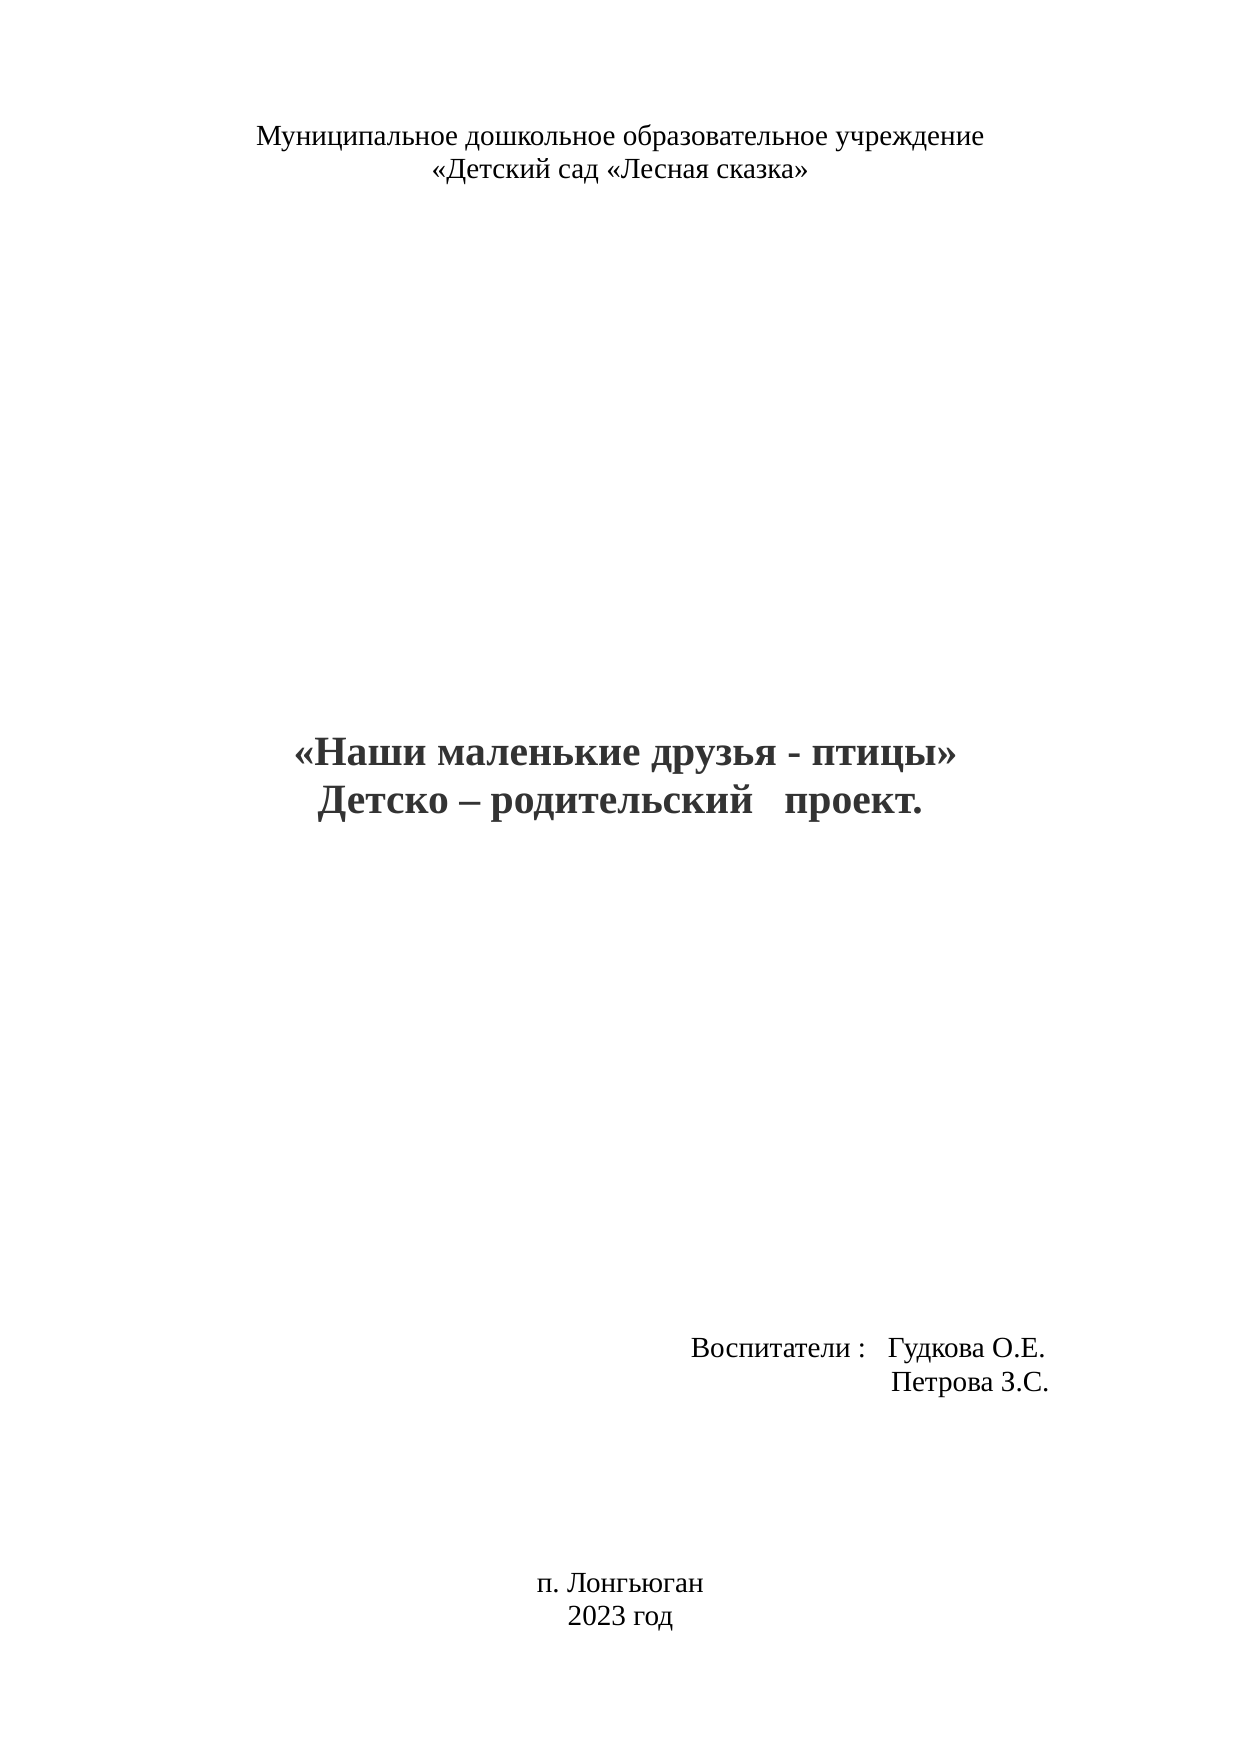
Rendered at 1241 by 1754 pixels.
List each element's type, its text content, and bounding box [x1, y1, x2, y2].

text «Наши маленькие друзья - птицы» [118, 727, 1122, 774]
text Воспитатели : Гудкова О.Е. [118, 1330, 1122, 1364]
text п. Лонгьюган [118, 1565, 1122, 1598]
text 2023 год [118, 1598, 1122, 1632]
text Петрова З.С. [118, 1364, 1122, 1397]
text Детско – родительский проект. [118, 774, 1122, 822]
text Муниципальное дошкольное образовательное учреждение [118, 118, 1122, 152]
text «Детский сад «Лесная сказка» [118, 152, 1122, 185]
